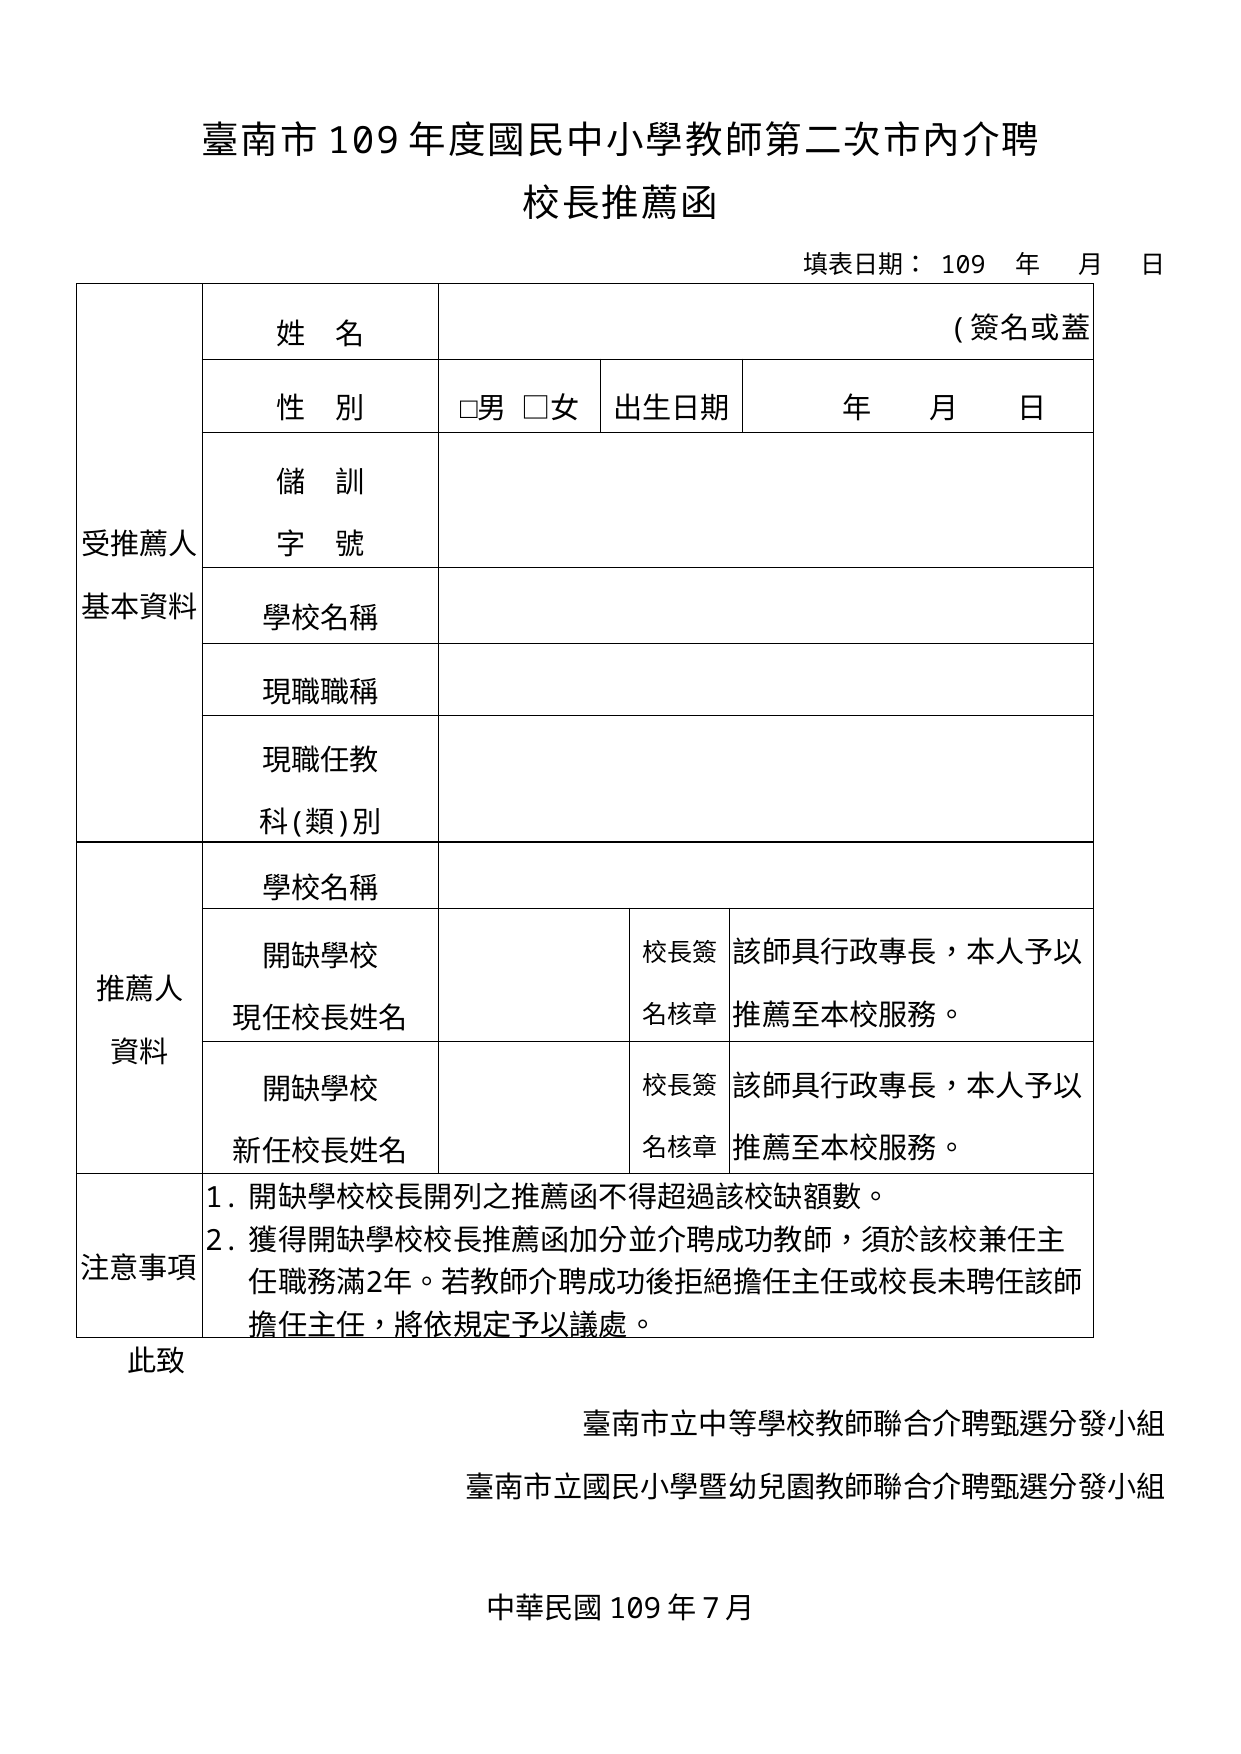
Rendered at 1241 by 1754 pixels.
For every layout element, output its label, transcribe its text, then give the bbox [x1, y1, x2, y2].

table_header 受推薦人 基本資料 [77, 284, 202, 841]
table_cell 出生日期 [601, 360, 742, 432]
table_cell 該師具行政專長，本人予以 推薦至本校服務。 [730, 909, 1093, 1041]
table_cell [439, 1042, 629, 1173]
table_cell [439, 433, 1093, 567]
table_cell 儲 訓 字 號 [203, 433, 438, 567]
table_cell [439, 843, 1093, 907]
text 臺南市109年度國民中小學教師第二次市內介聘 [75, 96, 1165, 158]
table_cell [439, 909, 629, 1041]
text 此致 [75, 1338, 1165, 1380]
table_cell 開缺學校 現任校長姓名 [203, 909, 438, 1041]
table_cell 注意事項 [77, 1174, 202, 1337]
text 臺南市立中等學校教師聯合介聘甄選分發小組 [75, 1380, 1165, 1443]
table_cell [439, 568, 1093, 642]
text 中華民國109年7月 [75, 1584, 1165, 1627]
table_header (簽名或蓋章) [439, 284, 1093, 358]
table_cell 性 別 [203, 360, 438, 432]
table_cell [439, 716, 1093, 841]
table_header 姓 名 [203, 284, 438, 358]
table_cell 現職任教 科(類)別 [203, 716, 438, 841]
table_cell 該師具行政專長，本人予以 推薦至本校服務。 [730, 1042, 1093, 1173]
table_cell 校長簽名核章 [630, 1042, 729, 1173]
table_cell 開缺學校 新任校長姓名 [203, 1042, 438, 1173]
table_cell 年 月 日 [743, 360, 1093, 432]
table_cell 開缺學校校長開列之推薦函不得超過該校缺額數。 獲得開缺學校校長推薦函加分並介聘成功教師，須於該校兼任主任職務滿2年。若教師介聘成功後拒絕擔任主任或校長未聘任該師擔任主任，將依規定予以議處。 [203, 1174, 1093, 1337]
text 校長推薦函 [75, 158, 1165, 221]
text 臺南市立國民小學暨幼兒園教師聯合介聘甄選分發小組 [75, 1443, 1165, 1505]
table_cell [439, 644, 1093, 715]
table_cell 現職職稱 [203, 644, 438, 715]
text 填表日期： 109 年 月 日 [75, 221, 1165, 283]
table_cell 推薦人 資料 [77, 843, 202, 1173]
table_cell 學校名稱 [203, 843, 438, 907]
table_cell □男 □女 [439, 360, 600, 432]
table_cell 學校名稱 [203, 568, 438, 642]
table_cell 校長簽名核章 [630, 909, 729, 1041]
